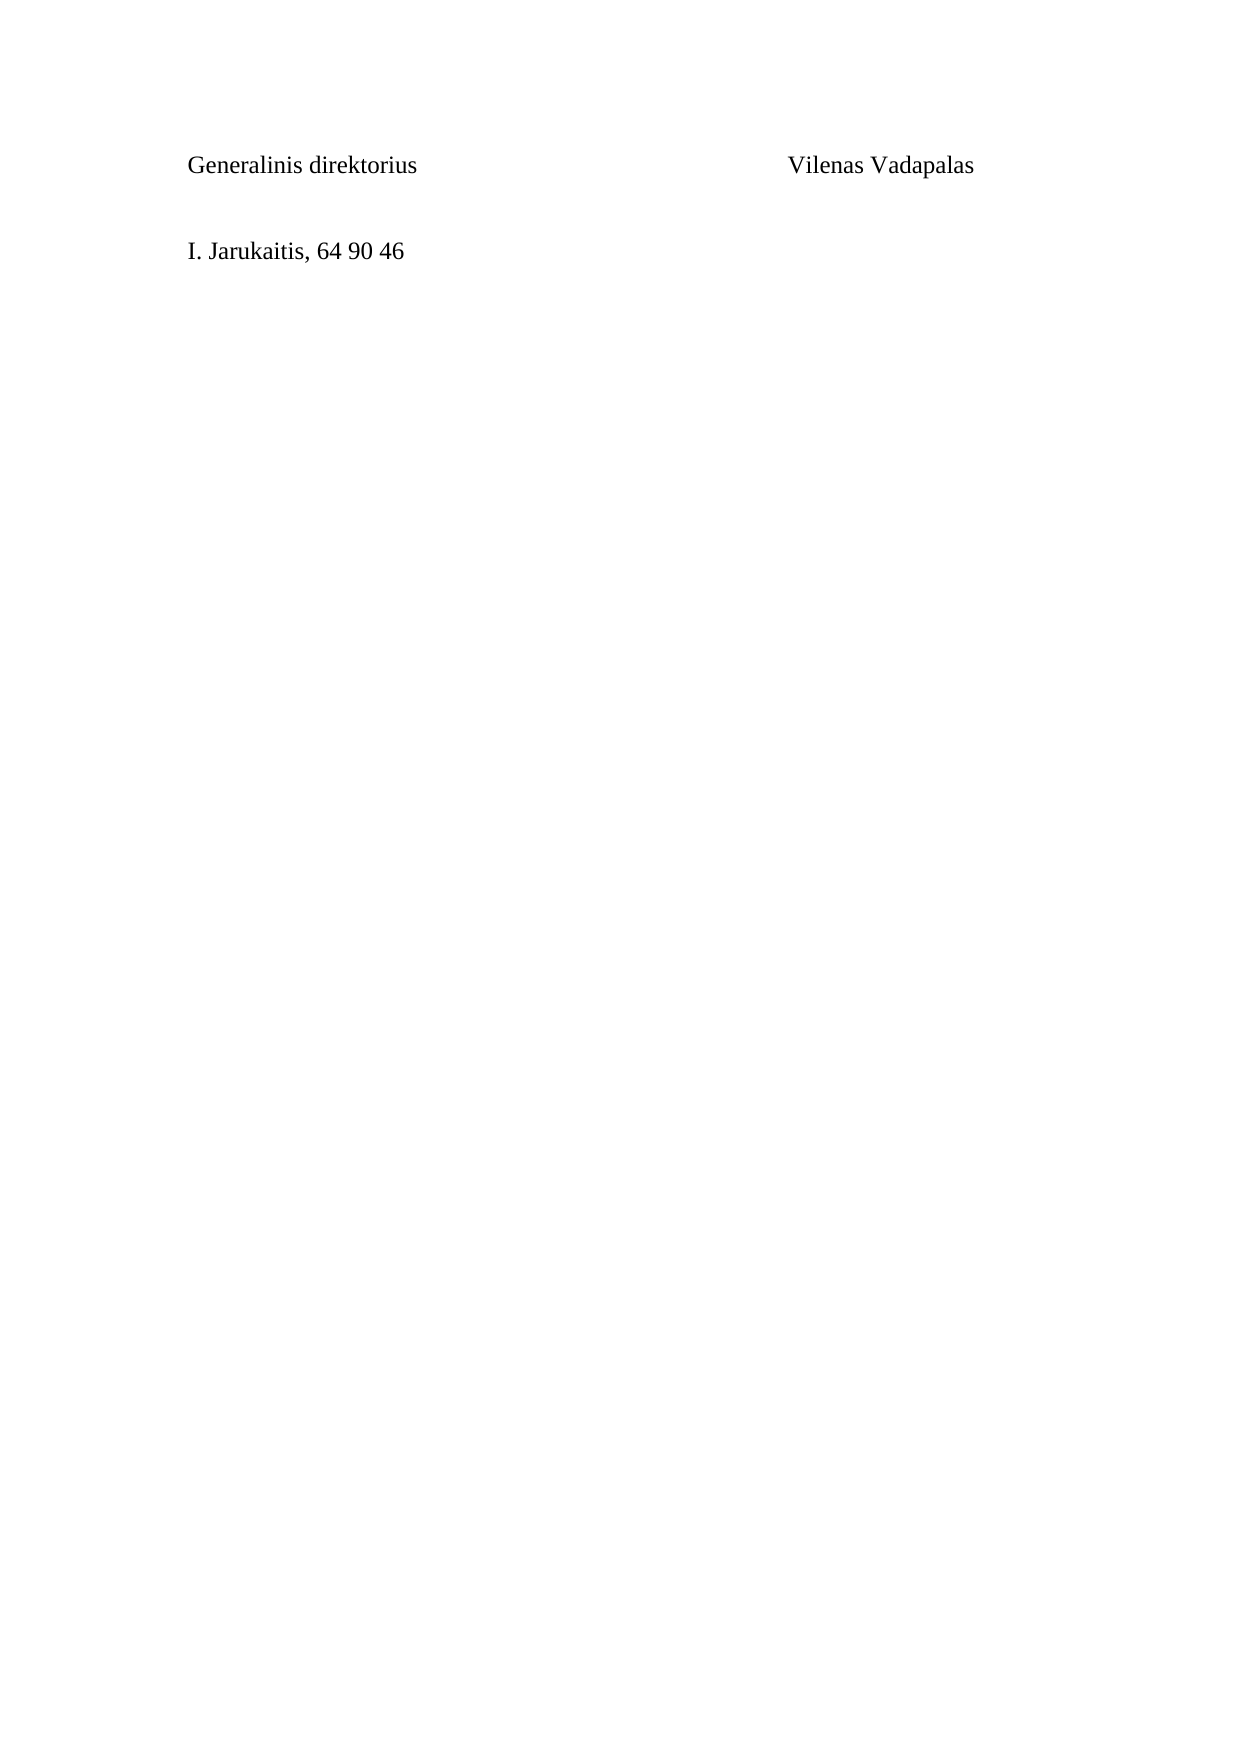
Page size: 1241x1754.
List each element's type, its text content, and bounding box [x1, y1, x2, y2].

text I. Jarukaitis, 64 90 46 [187, 236, 1053, 265]
text Generalinis direktorius Vilenas Vadapalas [187, 150, 1053, 179]
